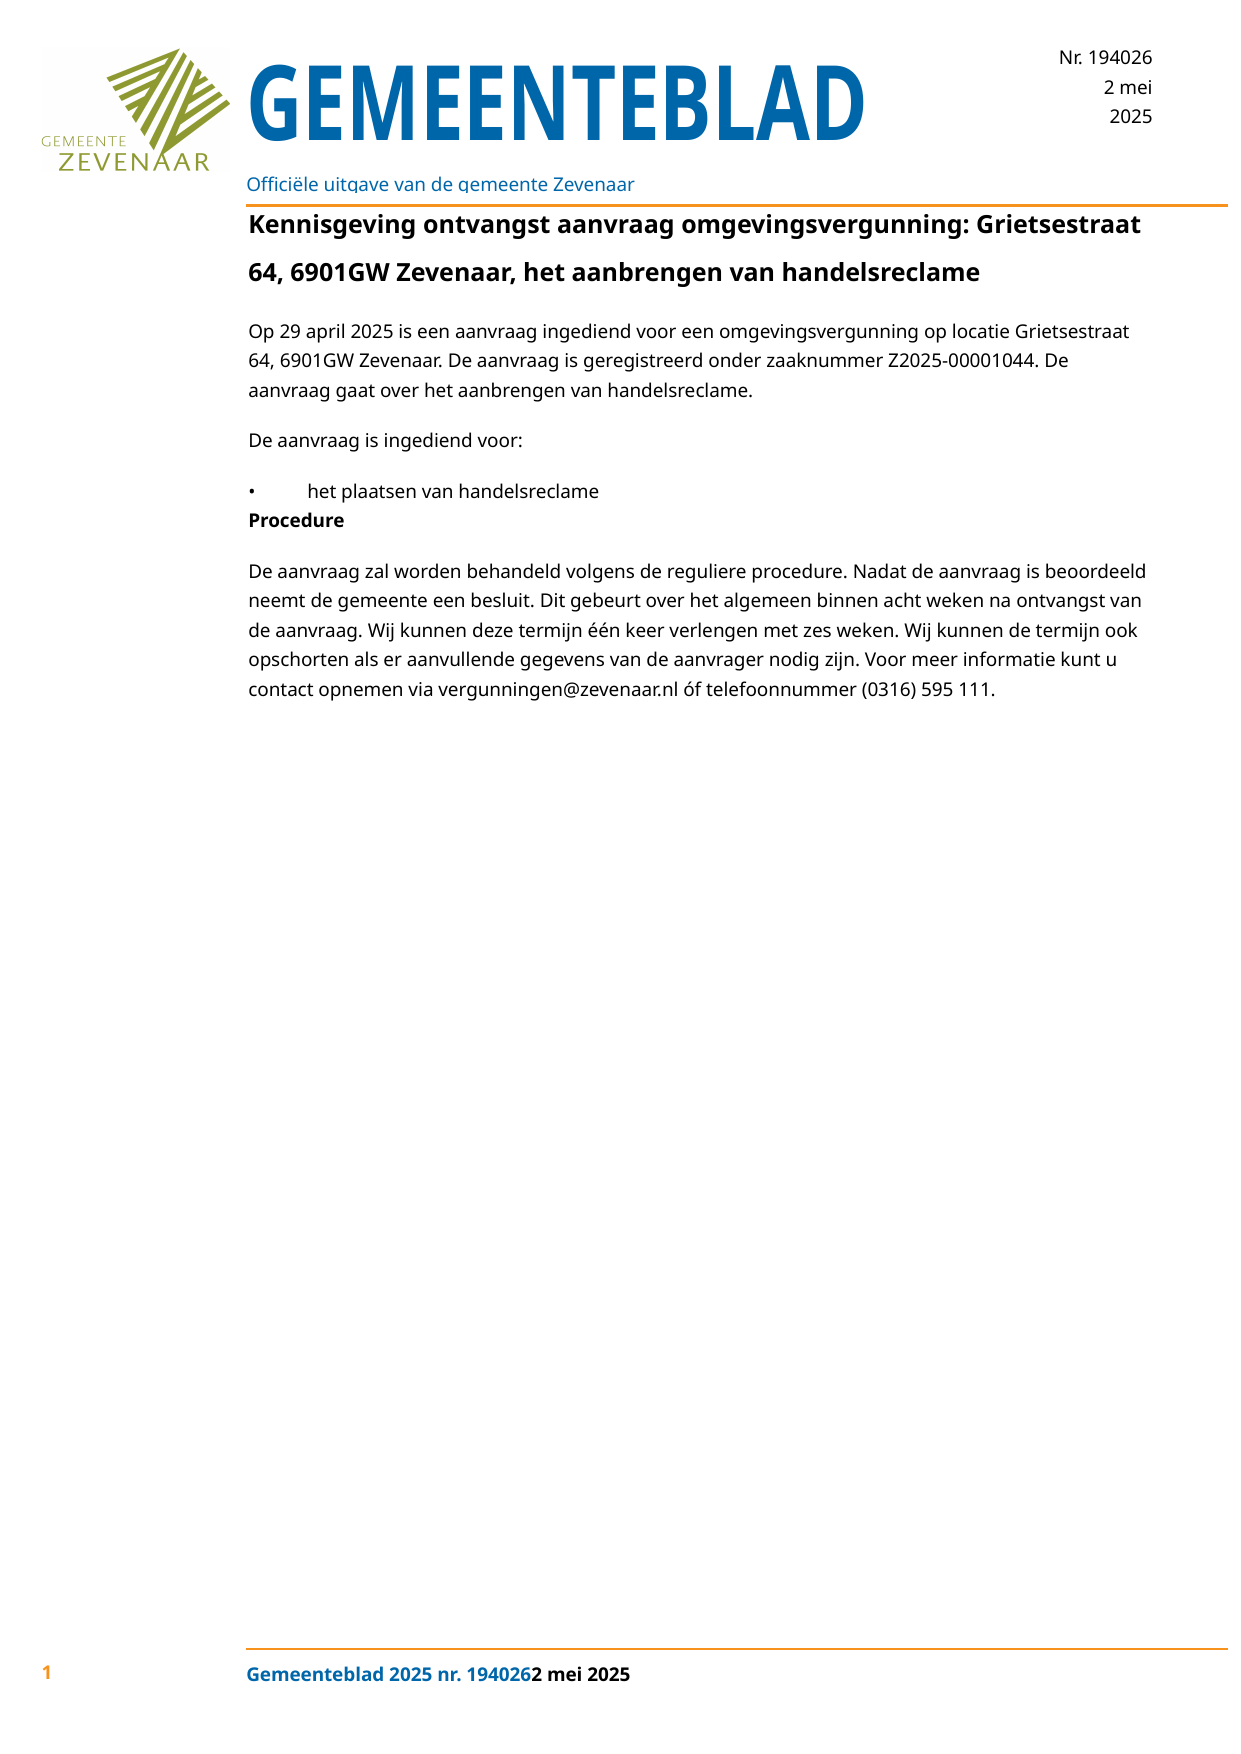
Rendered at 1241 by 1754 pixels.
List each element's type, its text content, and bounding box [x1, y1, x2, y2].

text Op 29 april 2025 is een aanvraag ingediend voor een omgevingsvergunning op locatie Grietsestraat 64, 6901GW Zevenaar. De aanvraag is geregistreerd onder zaaknummer Z2025-00001044. De aanvraag gaat over het aanbrengen van handelsreclame. [248, 318, 1152, 403]
picture [41, 47, 231, 172]
text Kennisgeving ontvangst aanvraag omgevingsvergunning: Grietsestraat 64, 6901GW Zevenaar, het aanbrengen van handelsreclame [248, 207, 1152, 288]
list het plaatsen van handelsreclame [248, 478, 1152, 504]
text Procedure [248, 507, 1152, 533]
text De aanvraag zal worden behandeld volgens de reguliere procedure. Nadat de aanvraag is beoordeeld neemt de gemeente een besluit. Dit gebeurt over het algemeen binnen acht weken na ontvangst van de aanvraag. Wij kunnen deze termijn één keer verlengen met zes weken. Wij kunnen de termijn ook opschorten als er aanvullende gegevens van de aanvrager nodig zijn. Voor meer informatie kunt u contact opnemen via vergunningen@zevenaar.nl óf telefoonnummer (0316) 595 111. [248, 558, 1152, 702]
text De aanvraag is ingediend voor: [248, 427, 1152, 453]
